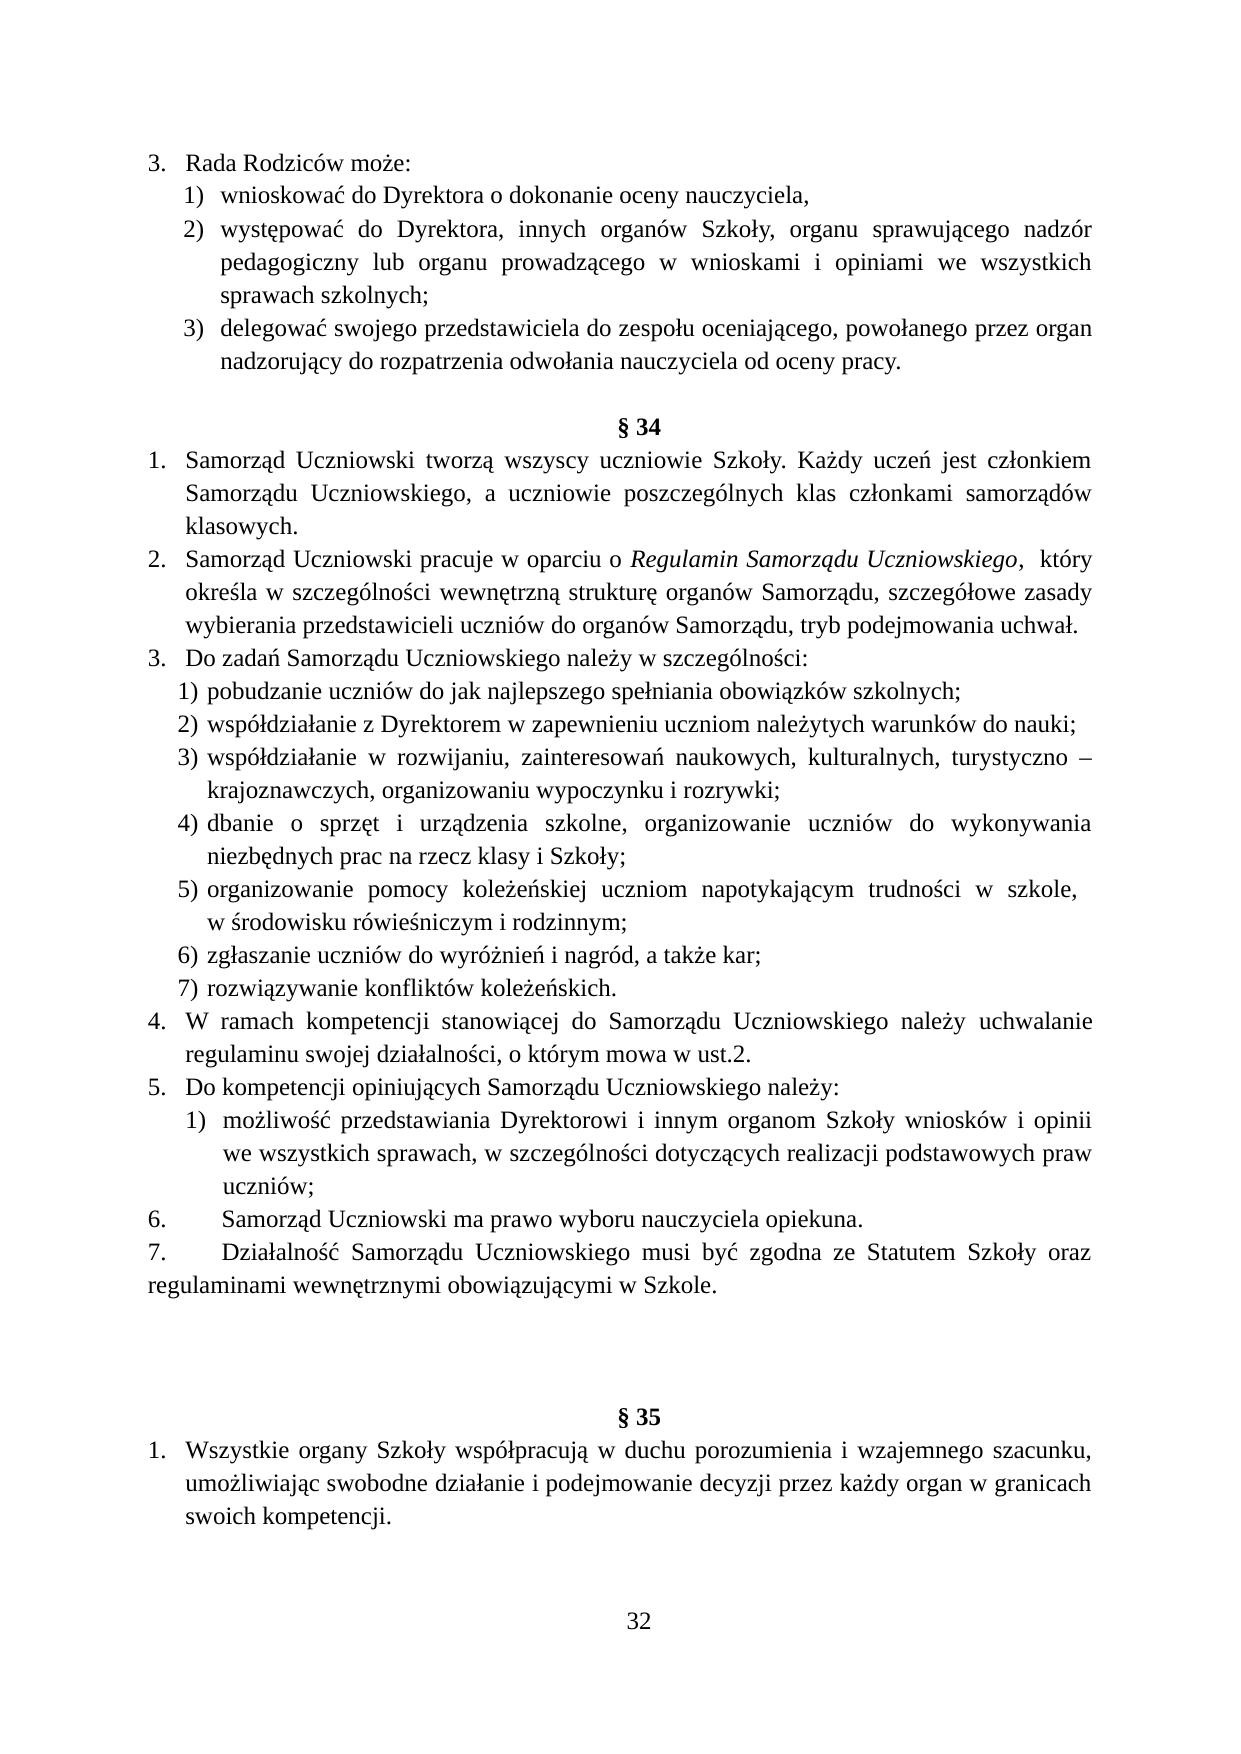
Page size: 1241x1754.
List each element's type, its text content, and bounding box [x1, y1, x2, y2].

text 6. Samorząd Uczniowski ma prawo wyboru nauczyciela opiekuna. [148, 1204, 1093, 1233]
list wnioskować do Dyrektora o dokonanie oceny nauczyciela, [183, 181, 1093, 209]
list współdziałanie z Dyrektorem w zapewnieniu uczniom należytych warunków do nauki; [177, 709, 1093, 738]
list Samorząd Uczniowski tworzą wszyscy uczniowie Szkoły. Każdy uczeń jest członkiem Samorządu Uczniowskiego, a uczniowie poszczególnych klas członkami samorządów klasowych. [148, 445, 1093, 539]
list Wszystkie organy Szkoły współpracują w duchu porozumienia i wzajemnego szacunku, umożliwiając swobodne działanie i podejmowanie decyzji przez każdy organ w granicach swoich kompetencji. [148, 1435, 1093, 1530]
list występować do Dyrektora, innych organów Szkoły, organu sprawującego nadzór pedagogiczny lub organu prowadzącego w wnioskami i opiniami we wszystkich sprawach szkolnych; [183, 214, 1093, 308]
list delegować swojego przedstawiciela do zespołu oceniającego, powołanego przez organ nadzorujący do rozpatrzenia odwołania nauczyciela od oceny pracy. [183, 313, 1093, 374]
list Do zadań Samorządu Uczniowskiego należy w szczególności: [148, 643, 1093, 672]
list pobudzanie uczniów do jak najlepszego spełniania obowiązków szkolnych; [177, 676, 1093, 705]
text 7. Działalność Samorządu Uczniowskiego musi być zgodna ze Statutem Szkoły oraz regulaminami wewnętrznymi obowiązującymi w Szkole. [148, 1237, 1093, 1299]
list rozwiązywanie konfliktów koleżeńskich. [177, 973, 1093, 1002]
list organizowanie pomocy koleżeńskiej uczniom napotykającym trudności w szkole, w środowisku rówieśniczym i rodzinnym; [177, 874, 1093, 936]
list Samorząd Uczniowski pracuje w oparciu o Regulamin Samorządu Uczniowskiego, który określa w szczególności wewnętrzną strukturę organów Samorządu, szczegółowe zasady wybierania przedstawicieli uczniów do organów Samorządu, tryb podejmowania uchwał. [148, 544, 1093, 639]
text § 34 [148, 412, 1093, 441]
list Do kompetencji opiniujących Samorządu Uczniowskiego należy: [148, 1072, 1093, 1101]
text § 35 [148, 1402, 1093, 1431]
list W ramach kompetencji stanowiącej do Samorządu Uczniowskiego należy uchwalanie regulaminu swojej działalności, o którym mowa w ust.2. [148, 1006, 1093, 1068]
list zgłaszanie uczniów do wyróżnień i nagród, a także kar; [177, 940, 1093, 969]
list Rada Rodziców może: [148, 148, 1093, 176]
list współdziałanie w rozwijaniu, zainteresowań naukowych, kulturalnych, turystyczno – krajoznawczych, organizowaniu wypoczynku i rozrywki; [177, 742, 1093, 804]
list możliwość przedstawiania Dyrektorowi i innym organom Szkoły wniosków i opinii we wszystkich sprawach, w szczególności dotyczących realizacji podstawowych praw uczniów; [185, 1105, 1093, 1200]
list dbanie o sprzęt i urządzenia szkolne, organizowanie uczniów do wykonywania niezbędnych prac na rzecz klasy i Szkoły; [177, 808, 1093, 870]
